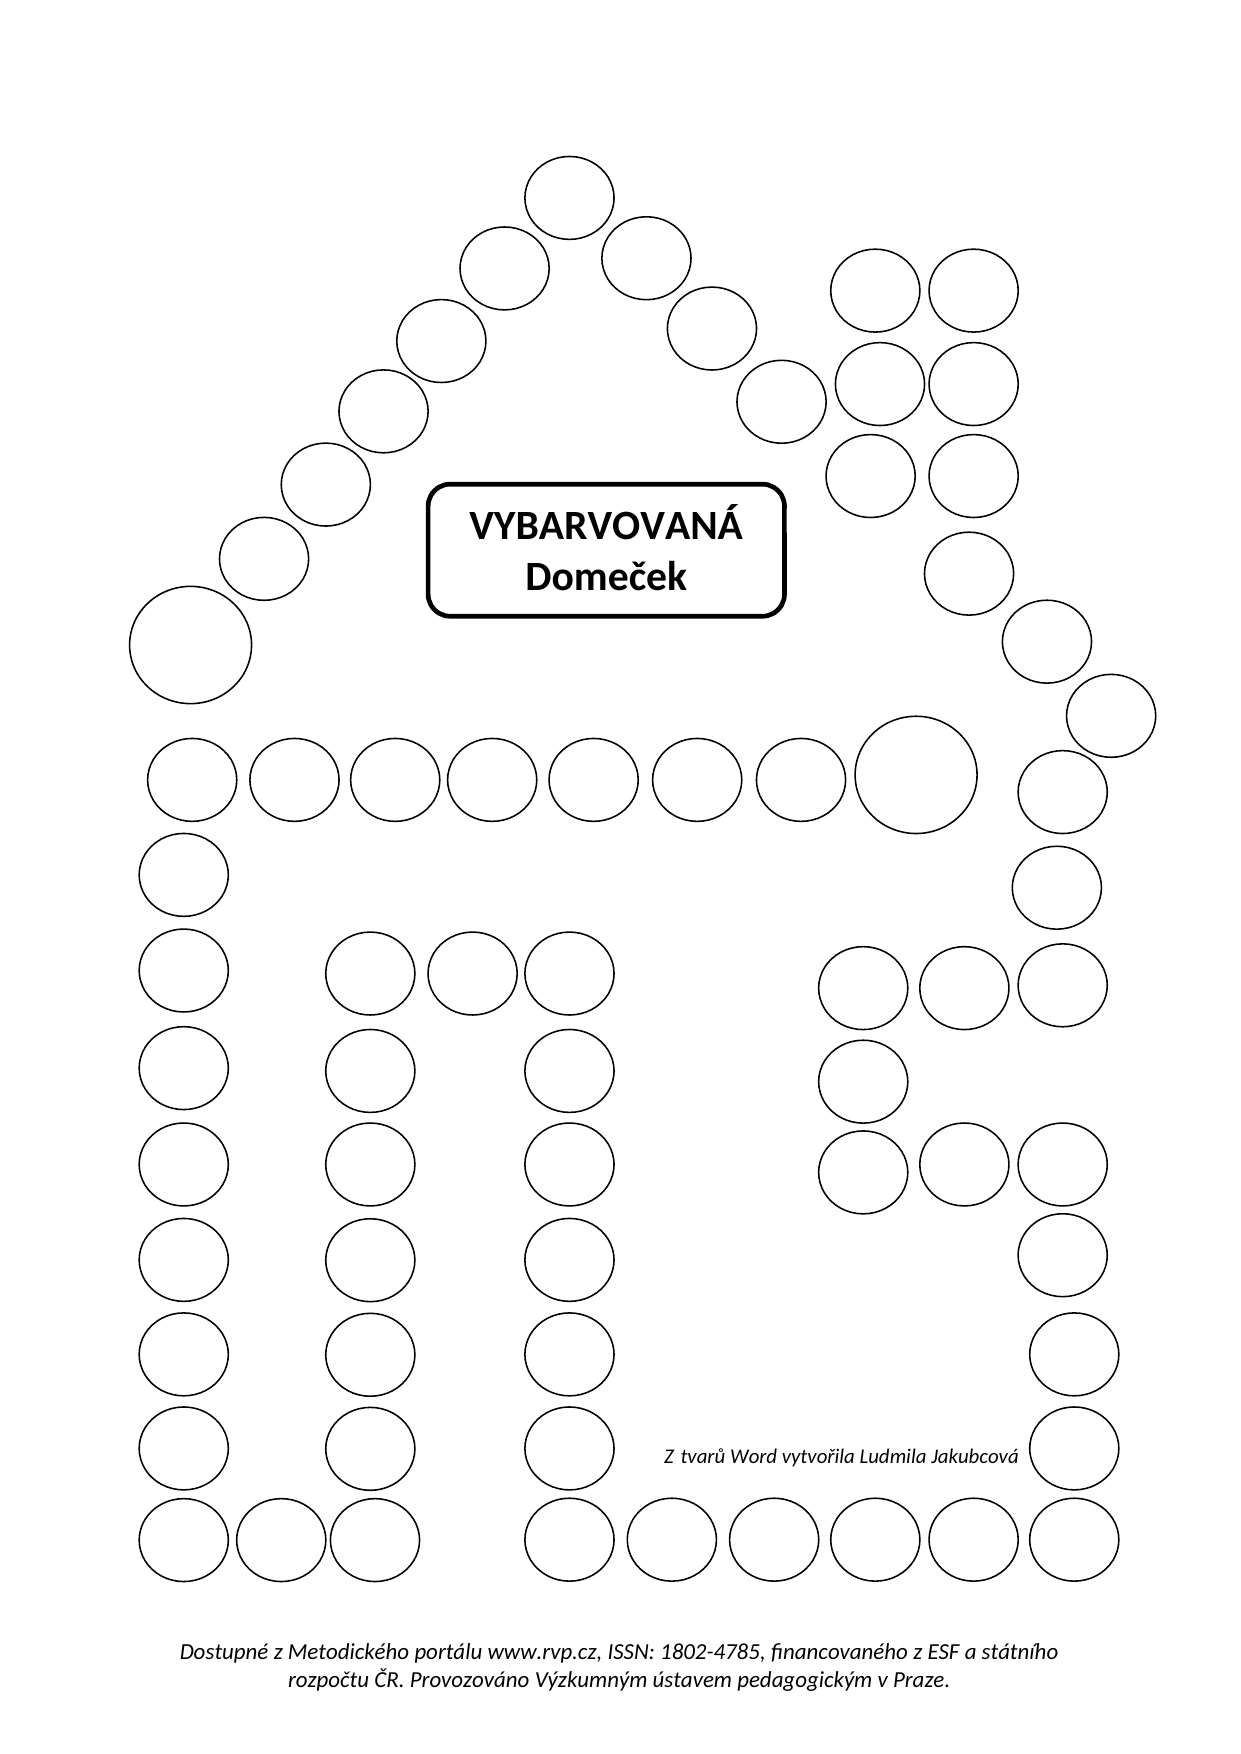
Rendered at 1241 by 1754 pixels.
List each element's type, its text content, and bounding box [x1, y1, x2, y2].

text Z tvarů Word vytvořila Ludmila Jakubcová [610, 1444, 1034, 1469]
text [411, 1444, 529, 1469]
text [224, 1444, 329, 1469]
